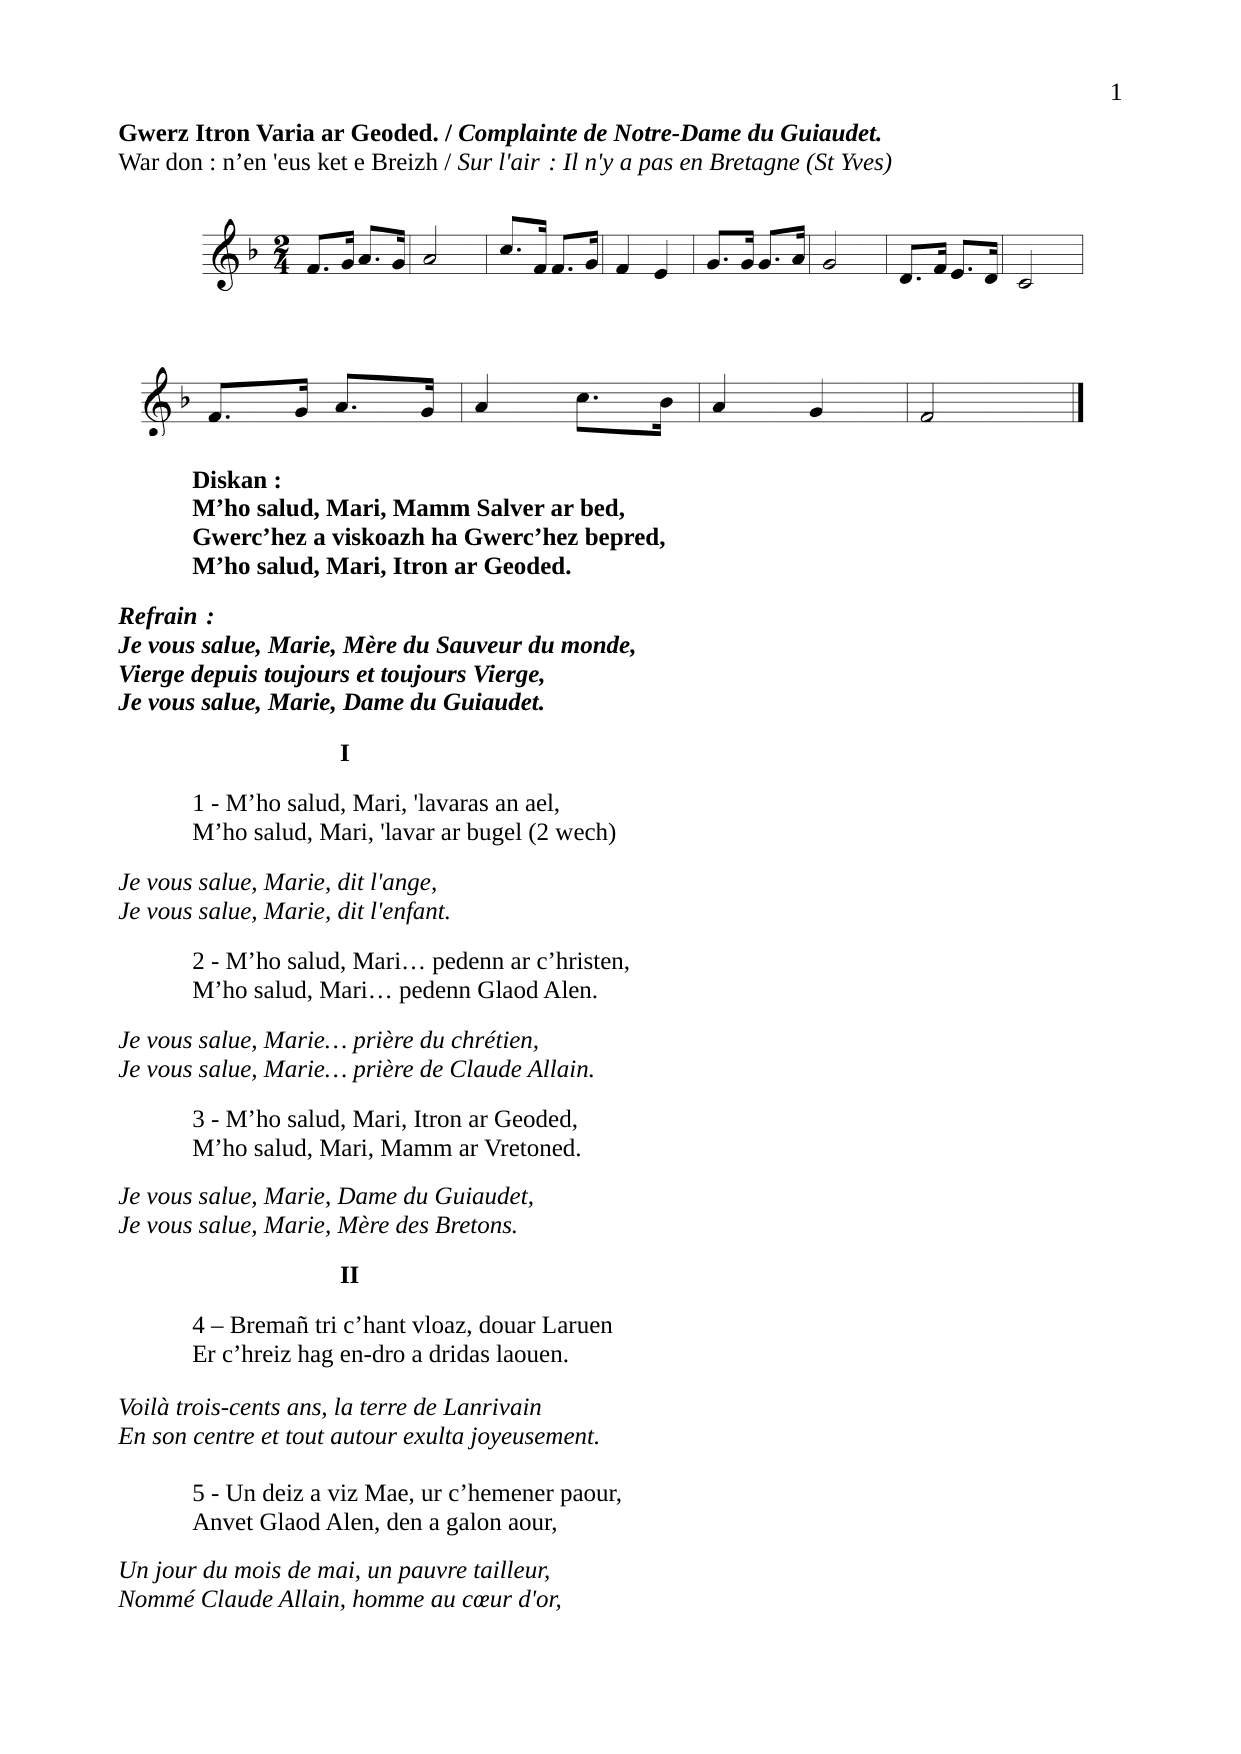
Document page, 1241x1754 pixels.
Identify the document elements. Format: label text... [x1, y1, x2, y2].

text Un jour du mois de mai, un pauvre tailleur, [118, 1555, 1122, 1584]
text Je vous salue, Marie… prière du chrétien, [118, 1025, 1122, 1054]
text II [118, 1260, 1122, 1289]
text 3 - M’ho salud, Mari, Itron ar Geoded, [118, 1104, 1122, 1133]
text Je vous salue, Marie, dit l'enfant. [118, 896, 1122, 925]
text Je vous salue, Marie, Dame du Guiaudet, [118, 1181, 1122, 1210]
text M’ho salud, Mari, Mamm Salver ar bed, [118, 493, 1122, 522]
text 4 – Bremañ tri c’hant vloaz, douar Laruen [118, 1310, 1122, 1339]
text Er c’hreiz hag en-dro a dridas laouen. [118, 1339, 1122, 1368]
text Diskan : [118, 465, 1122, 493]
text Je vous salue, Marie, Mère du Sauveur du monde, [118, 630, 1122, 659]
text En son centre et tout autour exulta joyeusement. [118, 1421, 1122, 1449]
text Gwerc’hez a viskoazh ha Gwerc’hez bepred, [118, 522, 1122, 551]
text M’ho salud, Mari… pedenn Glaod Alen. [118, 975, 1122, 1004]
text 1 - M’ho salud, Mari, 'lavaras an ael, [118, 788, 1122, 817]
text M’ho salud, Mari, 'lavar ar bugel (2 wech) [118, 817, 1122, 846]
text Je vous salue, Marie, dit l'ange, [118, 867, 1122, 896]
picture [141, 204, 1099, 436]
text Gwerz Itron Varia ar Geoded. / Complainte de Notre-Dame du Guiaudet. [118, 118, 1122, 147]
text M’ho salud, Mari, Mamm ar Vretoned. [118, 1133, 1122, 1162]
text Voilà trois-cents ans, la terre de Lanrivain [118, 1392, 1122, 1421]
text Anvet Glaod Alen, den a galon aour, [118, 1507, 1122, 1536]
text Je vous salue, Marie… prière de Claude Allain. [118, 1054, 1122, 1083]
text Refrain : [118, 601, 1122, 630]
text Vierge depuis toujours et toujours Vierge, [118, 659, 1122, 687]
text 2 - M’ho salud, Mari… pedenn ar c’hristen, [118, 946, 1122, 975]
text 5 - Un deiz a viz Mae, ur c’hemener paour, [118, 1478, 1122, 1507]
text M’ho salud, Mari, Itron ar Geoded. [118, 551, 1122, 580]
text Je vous salue, Marie, Dame du Guiaudet. [118, 687, 1122, 716]
text I [118, 738, 1122, 767]
text War don : n’en 'eus ket e Breizh / Sur l'air : Il n'y a pas en Bretagne (St Yves) [118, 147, 1122, 176]
text Nommé Claude Allain, homme au cœur d'or, [118, 1584, 1122, 1612]
text Je vous salue, Marie, Mère des Bretons. [118, 1210, 1122, 1238]
